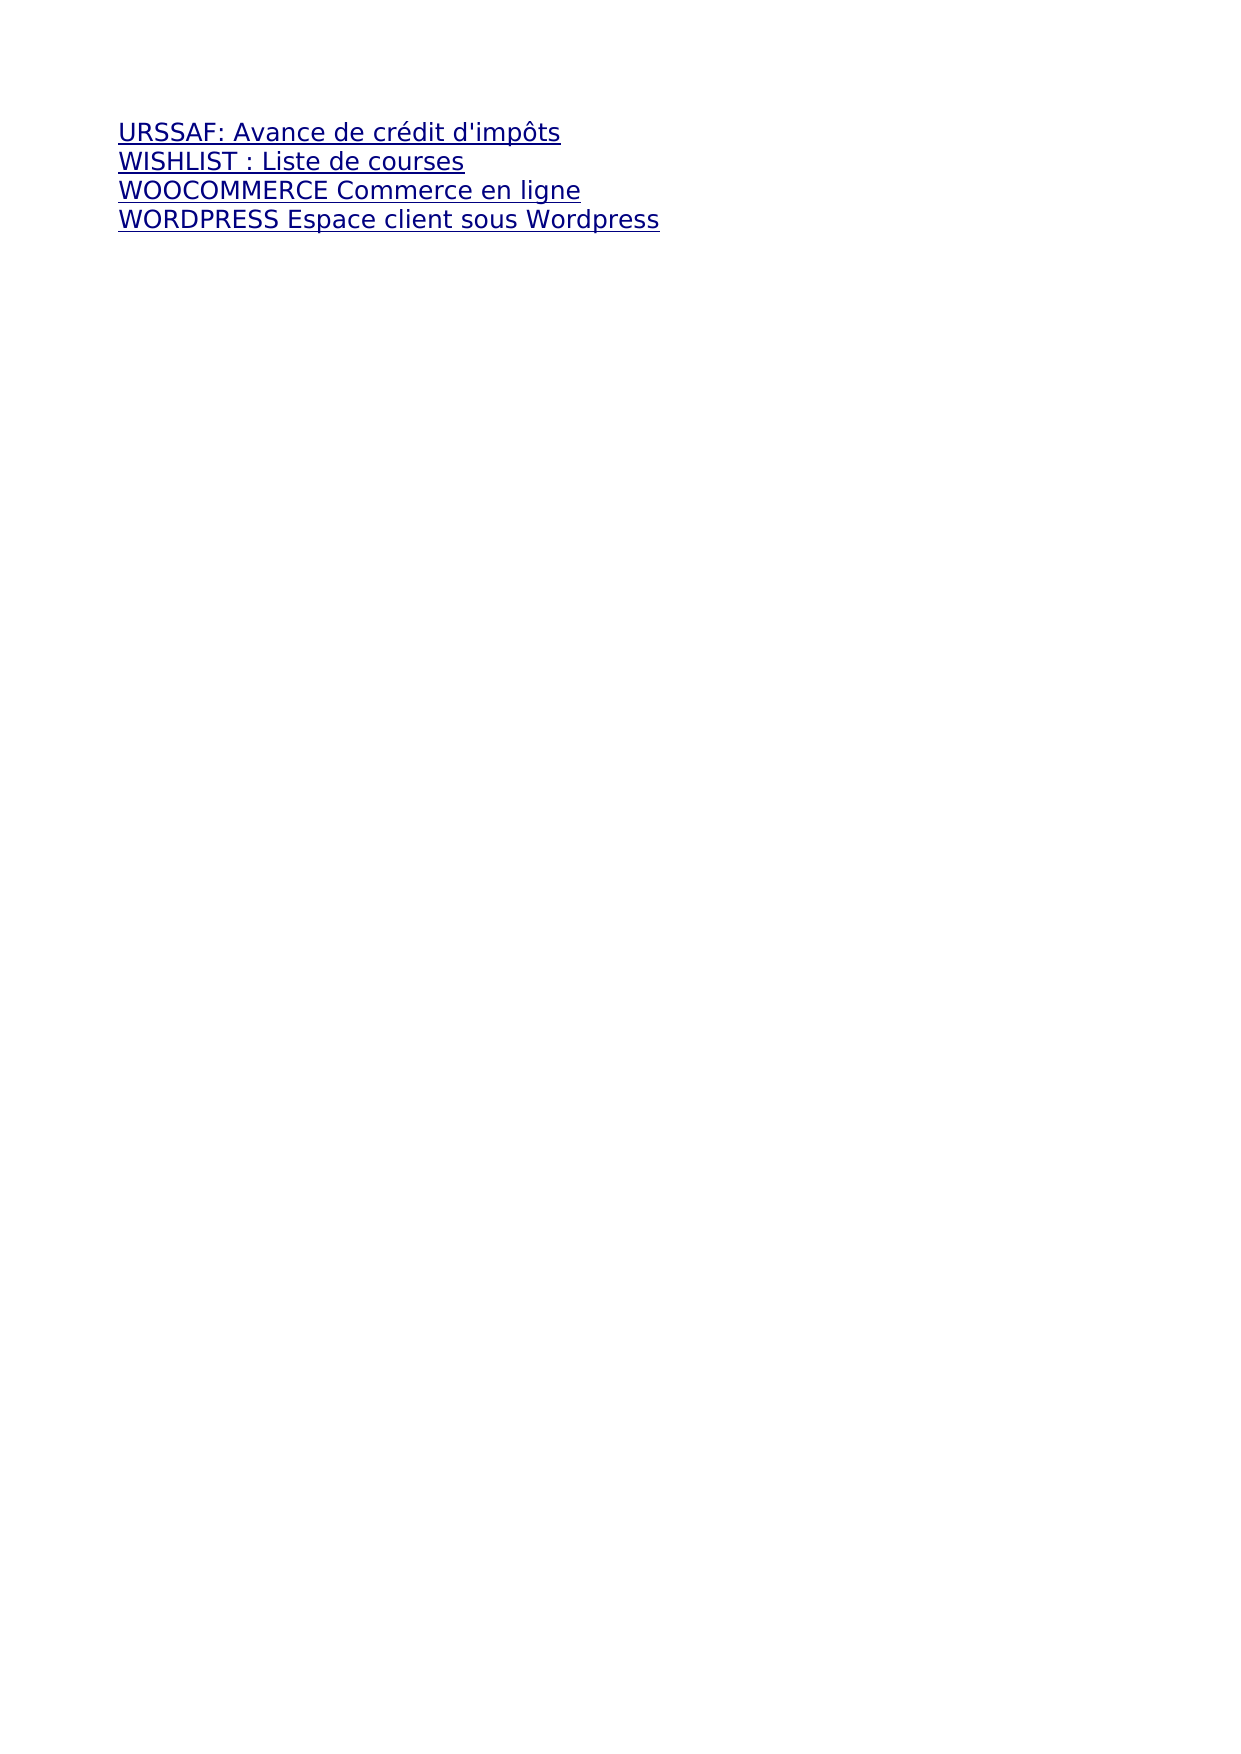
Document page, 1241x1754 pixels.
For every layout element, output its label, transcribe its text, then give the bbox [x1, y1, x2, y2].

text URSSAF: Avance de crédit d'impôts WISHLIST : Liste de courses WOOCOMMERCE Commerce en ligne WORDPRESS Espace client sous Wordpress [118, 118, 1122, 264]
